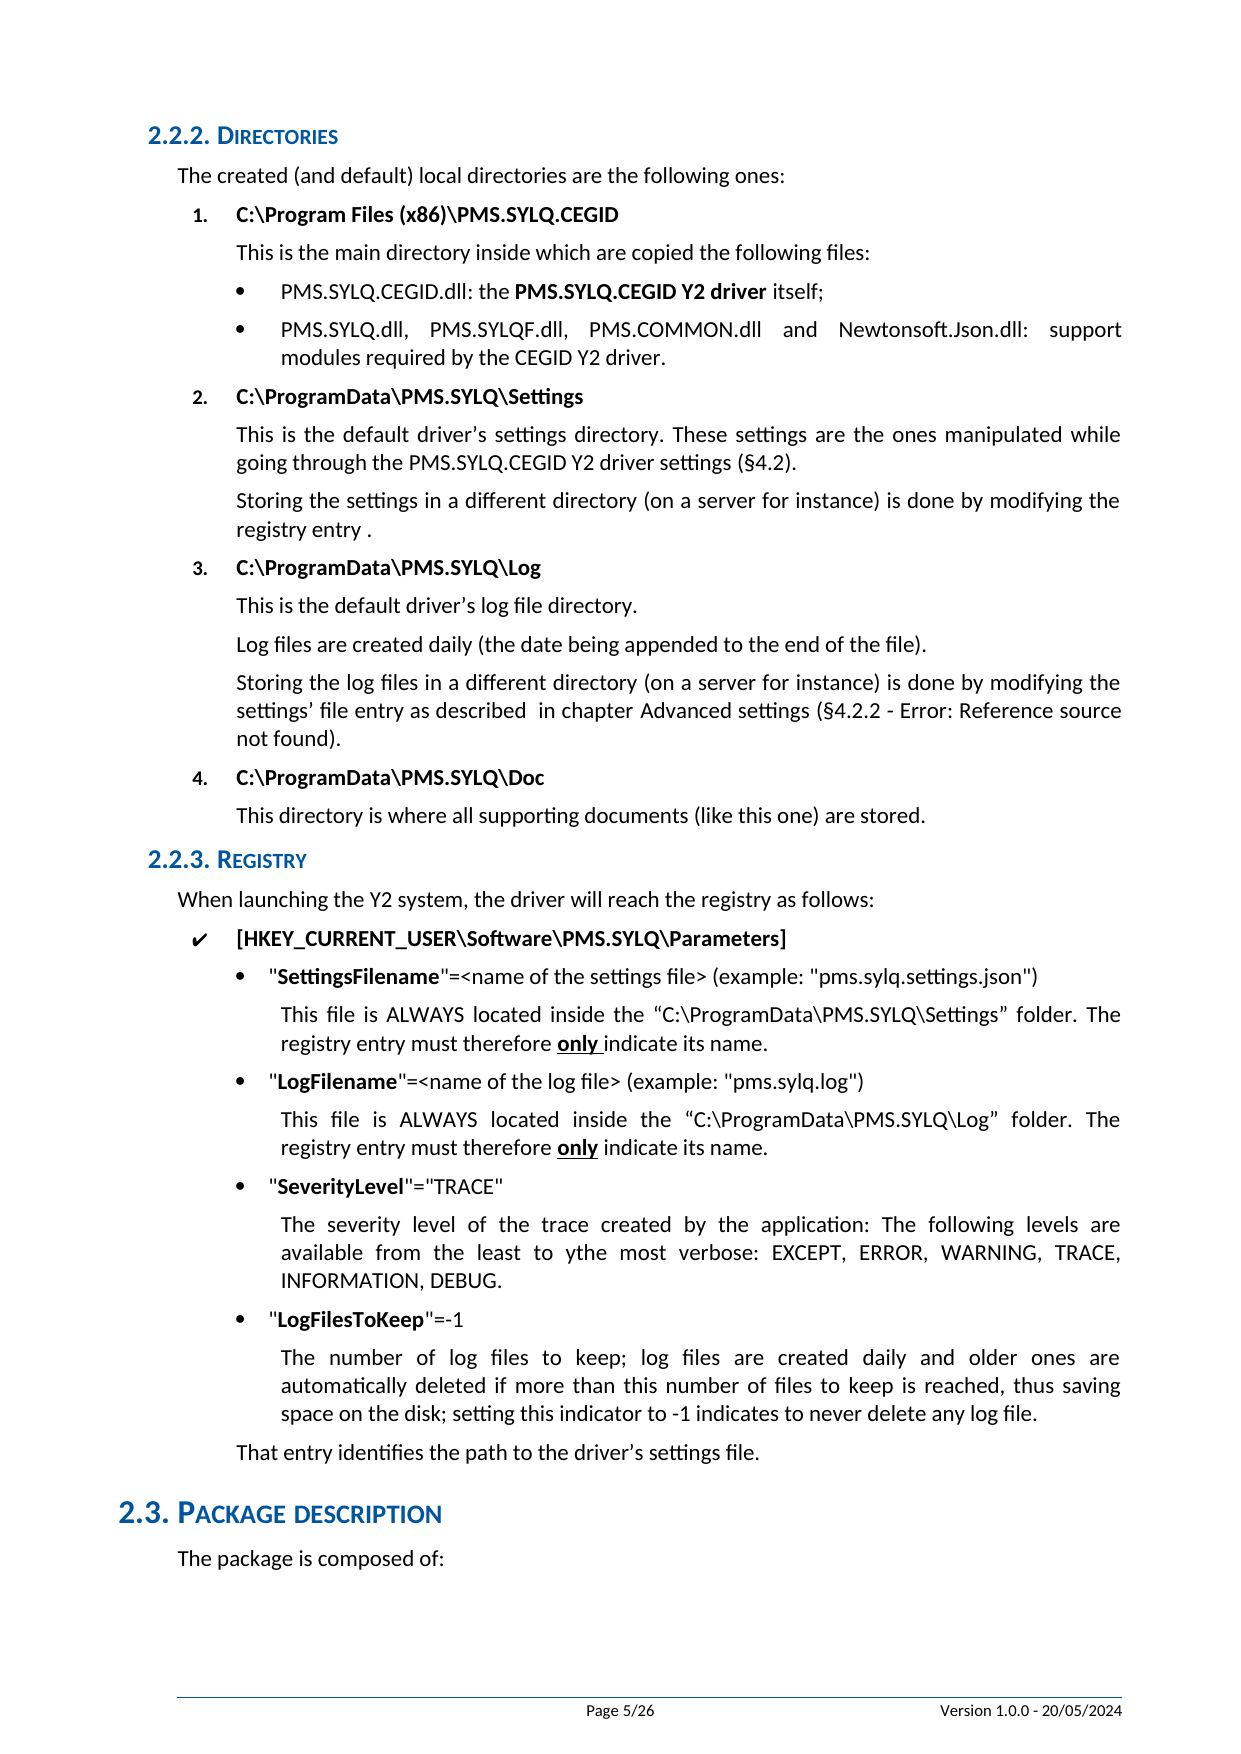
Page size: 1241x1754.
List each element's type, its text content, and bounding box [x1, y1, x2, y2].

text Storing the settings in a different directory (on a server for instance) is done by modifying the registry entry . [236, 487, 1122, 543]
list "LogFilesToKeep"=-1 [142, 1305, 1122, 1333]
list C:\ProgramData\PMS.SYLQ\Log [192, 553, 1122, 581]
text This file is ALWAYS located inside the “C:\ProgramData\PMS.SYLQ\Settings” folder. The registry entry must therefore only indicate its name. [281, 1001, 1122, 1057]
list "LogFilename"=<name of the log file> (example: "pms.sylq.log") [142, 1067, 1122, 1095]
text The severity level of the trace created by the application: The following levels are available from the least to ythe most verbose: EXCEPT, ERROR, WARNING, TRACE, INFORMATION, DEBUG. [281, 1210, 1122, 1294]
text The package is composed of: [177, 1544, 1122, 1572]
list C:\ProgramData\PMS.SYLQ\Doc [192, 763, 1122, 791]
text That entry identifies the path to the driver’s settings file. [236, 1438, 1122, 1466]
text This file is ALWAYS located inside the “C:\ProgramData\PMS.SYLQ\Log” folder. The registry entry must therefore only indicate its name. [281, 1106, 1122, 1162]
list C:\ProgramData\PMS.SYLQ\Settings [192, 382, 1122, 410]
subtitle Registry [148, 842, 1122, 875]
list C:\Program Files (x86)\PMS.SYLQ.CEGID [192, 200, 1122, 228]
text This is the default driver’s settings directory. These settings are the ones manipulated while going through the PMS.SYLQ.CEGID Y2 driver settings (§4.2). [236, 420, 1122, 476]
list PMS.SYLQ.CEGID.dll: the PMS.SYLQ.CEGID Y2 driver itself; [236, 277, 1122, 305]
list "SeverityLevel"="TRACE" [142, 1172, 1122, 1200]
text Log files are created daily (the date being appended to the end of the file). [236, 630, 1122, 658]
text Storing the log files in a different directory (on a server for instance) is done by modifying the settings’ file entry as described in chapter Advanced settings (§4.2.2 - Erreur : source de la référence non trouvée). [236, 668, 1122, 752]
list "SettingsFilename"=<name of the settings file> (example: "pms.sylq.settings.json") [142, 962, 1122, 990]
list PMS.SYLQ.dll, PMS.SYLQF.dll, PMS.COMMON.dll and Newtonsoft.Json.dll: support modules required by the CEGID Y2 driver. [236, 315, 1122, 371]
text This is the main directory inside which are copied the following files: [236, 238, 1122, 266]
text When launching the Y2 system, the driver will reach the registry as follows: [177, 885, 1122, 913]
subtitle Package description [118, 1491, 1122, 1532]
text This directory is where all supporting documents (like this one) are stored. [236, 801, 1122, 829]
list [HKEY_CURRENT_USER\Software\PMS.SYLQ\Parameters] [192, 924, 1122, 952]
text The number of log files to keep; log files are created daily and older ones are automatically deleted if more than this number of files to keep is reached, thus saving space on the disk; setting this indicator to -1 indicates to never delete any log file. [281, 1343, 1122, 1427]
text The created (and default) local directories are the following ones: [177, 162, 1122, 189]
text This is the default driver’s log file directory. [236, 592, 1122, 619]
subtitle Directories [148, 118, 1122, 151]
